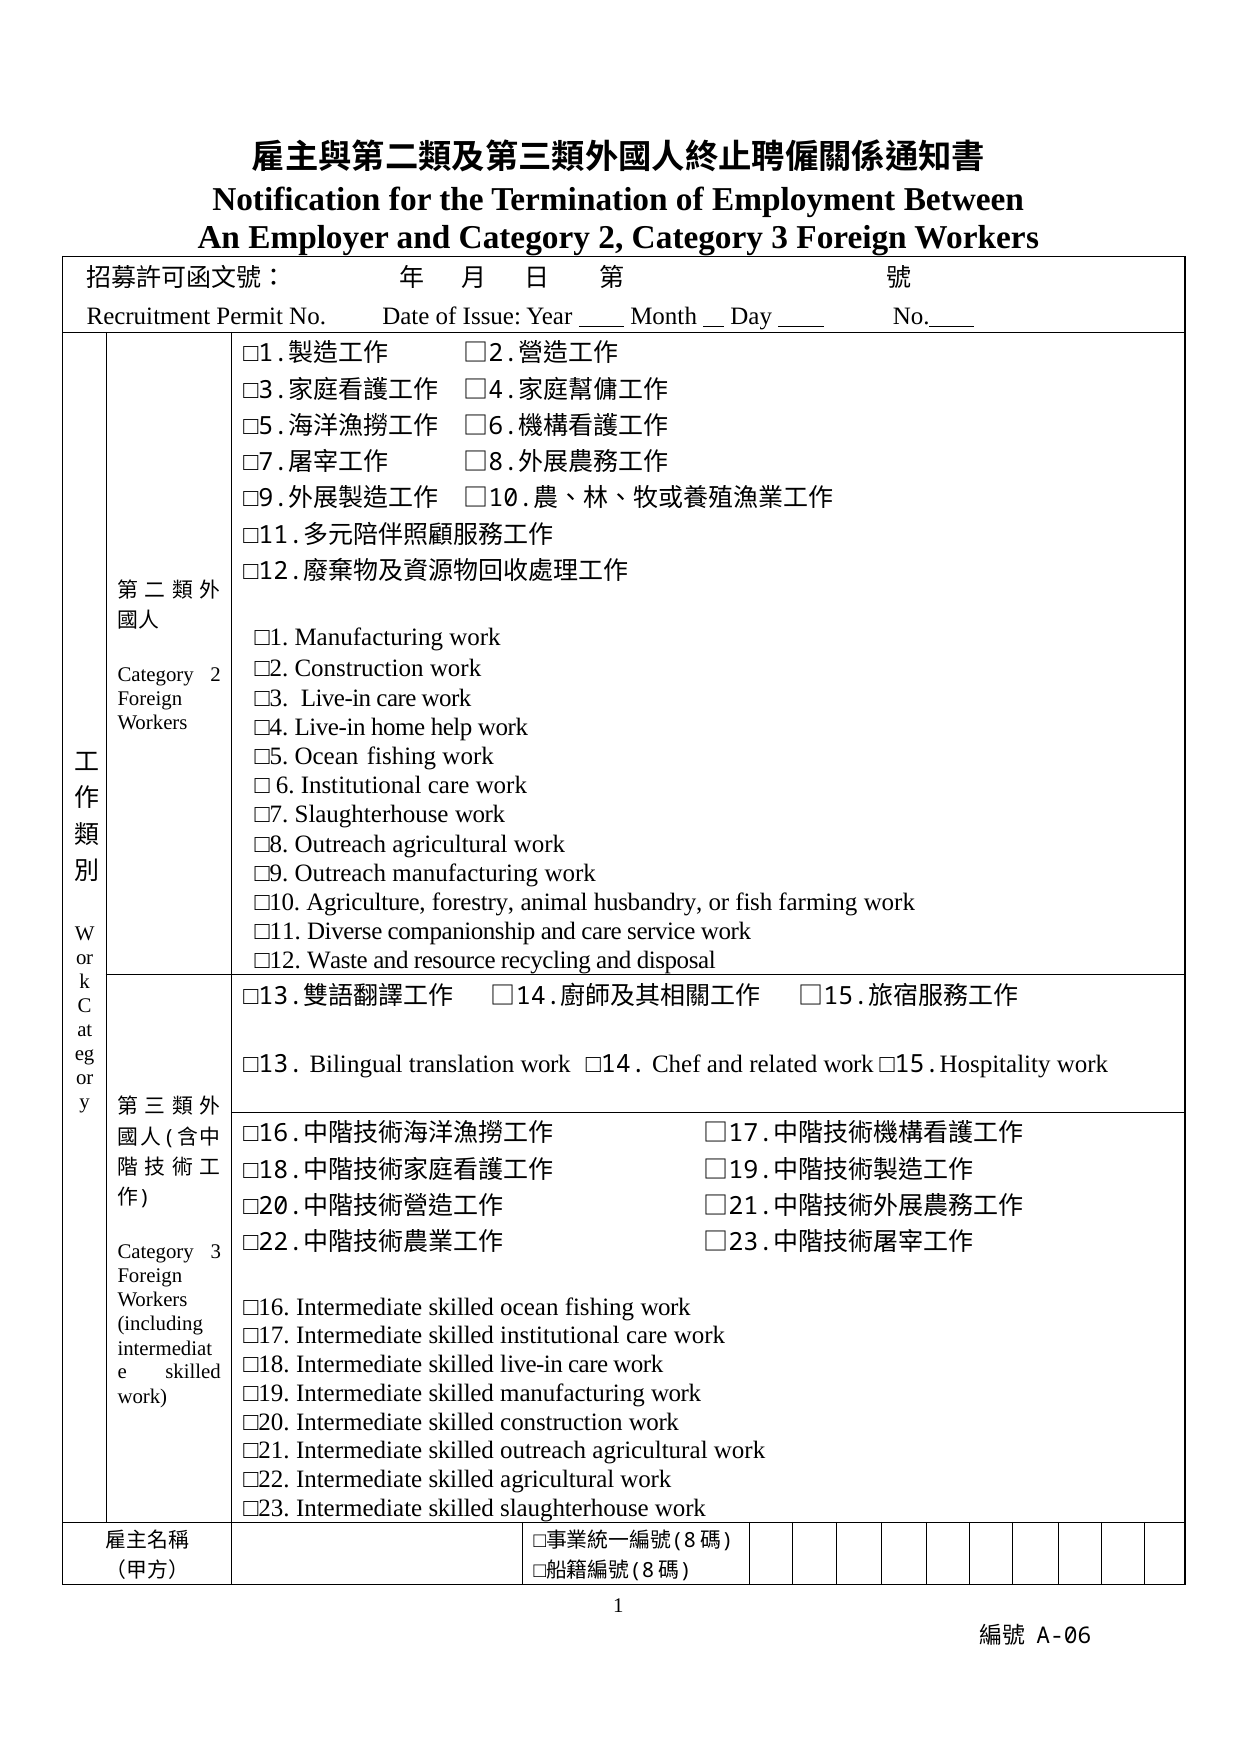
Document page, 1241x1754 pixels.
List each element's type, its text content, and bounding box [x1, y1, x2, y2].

table_header 招募許可函文號： 年 月 日 第 號 Recruitment Permit No. Date of Issue: Year Month Day No. [63, 257, 1184, 332]
table_cell 第三類外國人(含中階技術工作) Category 3 Foreign Workers (including intermediate skilled work) [107, 975, 231, 1522]
table_cell [750, 1523, 792, 1583]
table_cell [837, 1523, 881, 1583]
table_cell □1.製造工作 □2.營造工作 □3.家庭看護工作 □4.家庭幫傭工作 □5.海洋漁撈工作 □6.機構看護工作 □7.屠宰工作 □8.外展農務工作 □9.外展製造工作 □10.農、林、牧或養殖漁業工作 □11.多元陪伴照顧服務工作 □12.廢棄物及資源物回收處理工作 □1. Manufacturing work □2. Construction work □3. Live-in care work □4. Live-in home help work □5. Ocean fishing work □ 6. Institutional care work □7. Slaughterhouse work □8. Outreach agricultural work □9. Outreach manufacturing work □10. Agriculture, forestry, animal husbandry, or fish farming work □11. Diverse companionship and care service work □12. Waste and resource recycling and disposal [232, 333, 1184, 974]
table_cell □16.中階技術海洋漁撈工作 □17.中階技術機構看護工作 □18.中階技術家庭看護工作 □19.中階技術製造工作 □20.中階技術營造工作 □21.中階技術外展農務工作 □22.中階技術農業工作 □23.中階技術屠宰工作 □16. Intermediate skilled ocean fishing work □17. Intermediate skilled institutional care work □18. Intermediate skilled live-in care work □19. Intermediate skilled manufacturing work □20. Intermediate skilled construction work □21. Intermediate skilled outreach agricultural work □22. Intermediate skilled agricultural work □23. Intermediate skilled slaughterhouse work [232, 1113, 1184, 1522]
table_cell [927, 1523, 969, 1583]
table_cell [793, 1523, 836, 1583]
table_cell □13.雙語翻譯工作 □14.廚師及其相關工作 □15.旅宿服務工作 □13. Bilingual translation work □14. Chef and related work □15.Hospitality work [232, 975, 1184, 1112]
text Notification for the Termination of Employment Between [107, 179, 1128, 217]
text An Employer and Category 2, Category 3 Foreign Workers [107, 217, 1128, 256]
table_cell [1059, 1523, 1101, 1583]
table_cell [882, 1523, 926, 1583]
text 雇主與第二類及第三類外國人終止聘僱關係通知書 [107, 127, 1128, 179]
table_cell 雇主名稱 （甲方） [63, 1523, 231, 1583]
table_cell □事業統一編號(8碼) □船籍編號(8碼) [523, 1523, 749, 1583]
table_cell [1102, 1523, 1144, 1583]
table_cell 工作類別 Work Category [63, 333, 106, 1522]
table_cell [1013, 1523, 1058, 1583]
table_cell [970, 1523, 1012, 1583]
table_cell 第二類外國人 Category 2 Foreign Workers [107, 333, 231, 974]
table_cell [1145, 1523, 1184, 1583]
table_cell [232, 1523, 522, 1583]
